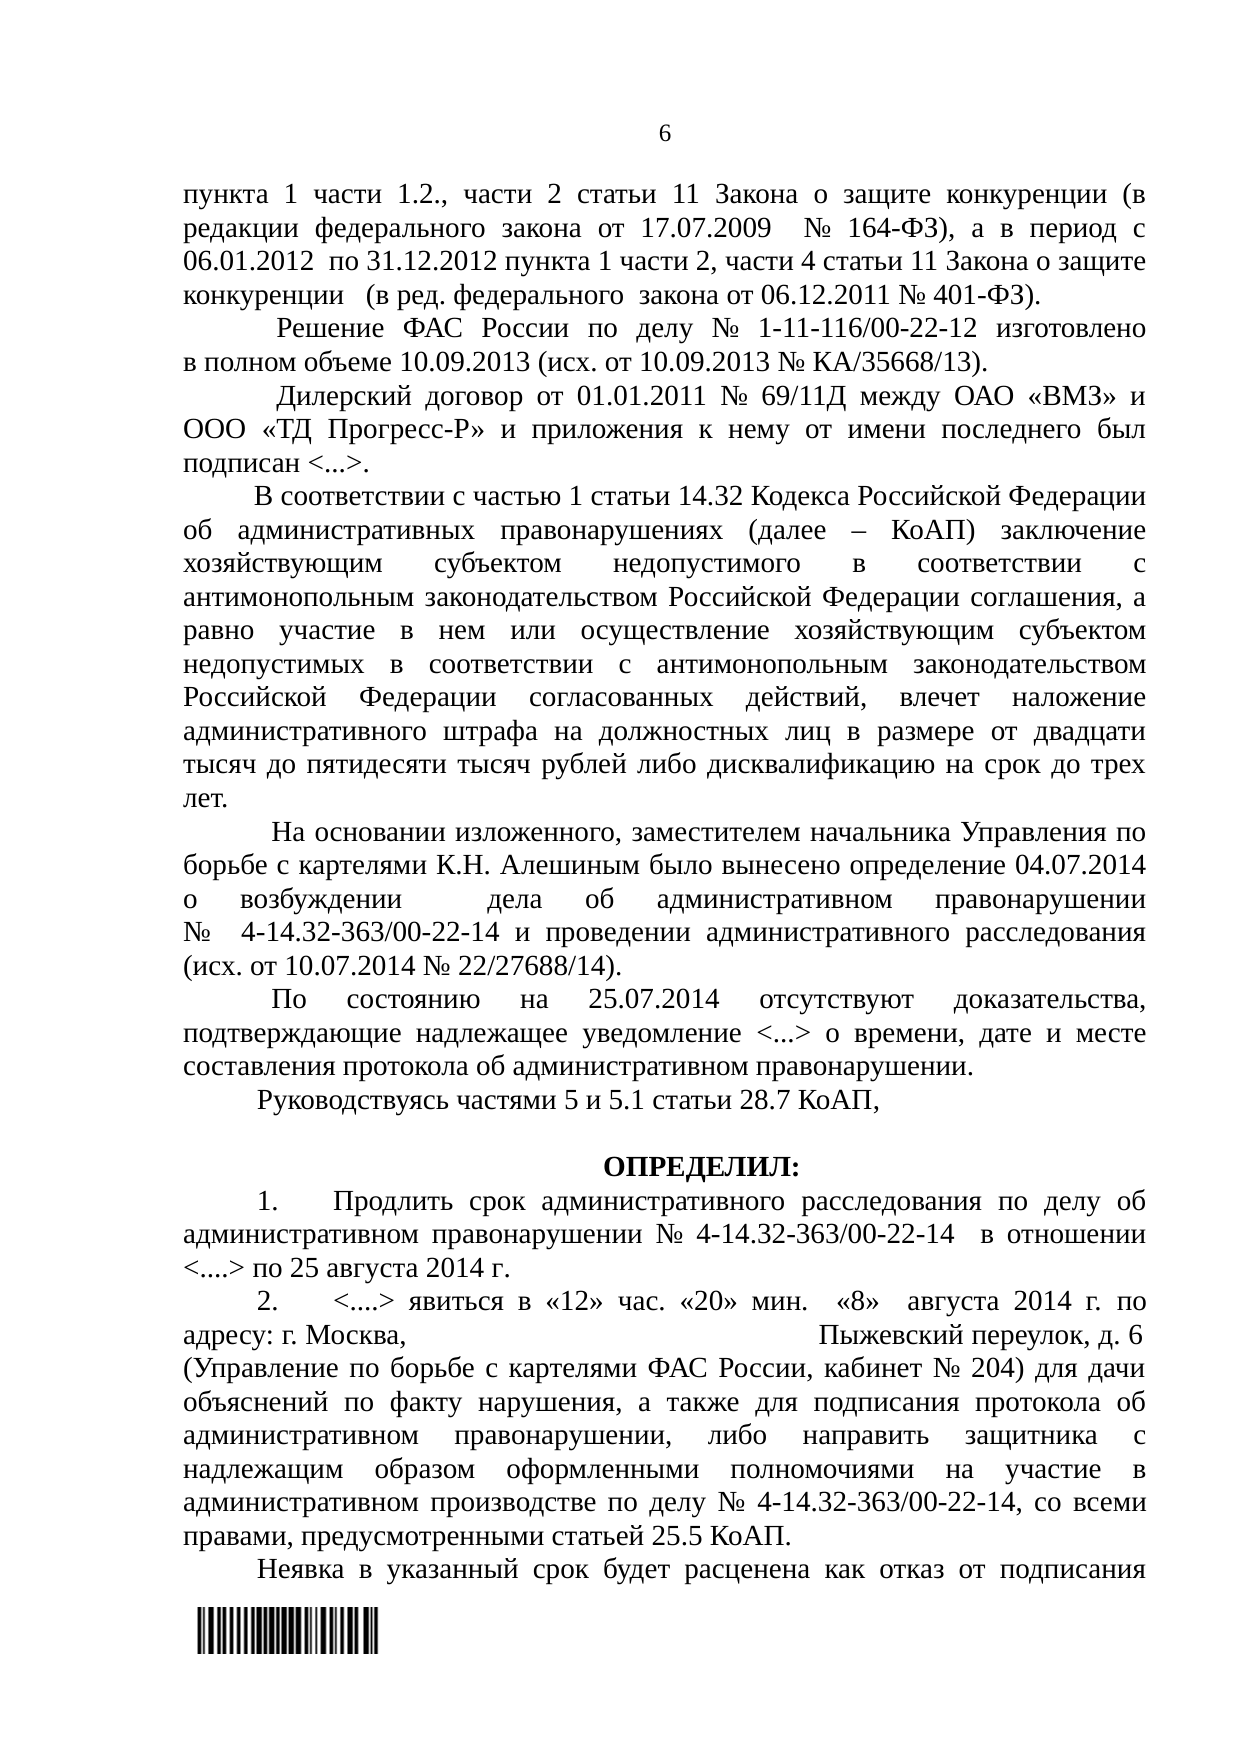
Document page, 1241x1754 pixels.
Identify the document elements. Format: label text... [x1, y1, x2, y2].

text пункта 1 части 1.2., части 2 статьи 11 Закона о защите конкуренции (в редакции федерального закона от 17.07.2009 № 164-ФЗ), а в период с 06.01.2012 по 31.12.2012 пункта 1 части 2, части 4 статьи 11 Закона о защите конкуренции (в ред. федерального закона от 06.12.2011 № 401-ФЗ). [183, 176, 1147, 311]
text Решение ФАС России по делу № 1-11-116/00-22-12 изготовлено в полном объеме 10.09.2013 (исх. от 10.09.2013 № КА/35668/13). [183, 311, 1147, 378]
text Неявка в указанный срок будет расценена как отказ от подписания [183, 1552, 1147, 1585]
text Дилерский договор от 01.01.2011 № 69/11Д между ОАО «ВМЗ» и ООО «ТД Прогресс-Р» и приложения к нему от имени последнего был подписан <...>. [183, 378, 1147, 478]
list Продлить срок административного расследования по делу об административном правонарушении № 4-14.32-363/00-22-14 в отношении <....> по 25 августа 2014 г. [183, 1183, 1147, 1283]
text На основании изложенного, заместителем начальника Управления по борьбе с картелями К.Н. Алешиным было вынесено определение 04.07.2014 о возбуждении дела об административном правонарушении № 4-14.32-363/00-22-14 и проведении административного расследования (исх. от 10.07.2014 № 22/27688/14). [183, 814, 1147, 981]
list <....> явиться в «12» час. «20» мин. «8» августа 2014 г. по адресу: г. Москва, Пыжевский переулок, д. 6 (Управление по борьбе с картелями ФАС России, кабинет № 204) для дачи объяснений по факту нарушения, а также для подписания протокола об административном правонарушении, либо направить защитника с надлежащим образом оформленными полномочиями на участие в административном производстве по делу № 4-14.32-363/00-22-14, со всеми правами, предусмотренными статьей 25.5 КоАП. [183, 1283, 1147, 1552]
text Руководствуясь частями 5 и 5.1 статьи 28.7 КоАП, [183, 1082, 1147, 1116]
picture [182, 1607, 396, 1654]
text В соответствии с частью 1 статьи 14.32 Кодекса Российской Федерации об административных правонарушениях (далее – КоАП) заключение хозяйствующим субъектом недопустимого в соответствии с антимонопольным законодательством Российской Федерации соглашения, а равно участие в нем или осуществление хозяйствующим субъектом недопустимых в соответствии с антимонопольным законодательством Российской Федерации согласованных действий, влечет наложение административного штрафа на должностных лиц в размере от двадцати тысяч до пятидесяти тысяч рублей либо дисквалификацию на срок до трех лет. [183, 478, 1147, 814]
text ОПРЕДЕЛИЛ: [183, 1149, 1147, 1183]
text По состоянию на 25.07.2014 отсутствуют доказательства, подтверждающие надлежащее уведомление <...> о времени, дате и месте составления протокола об административном правонарушении. [183, 981, 1147, 1082]
